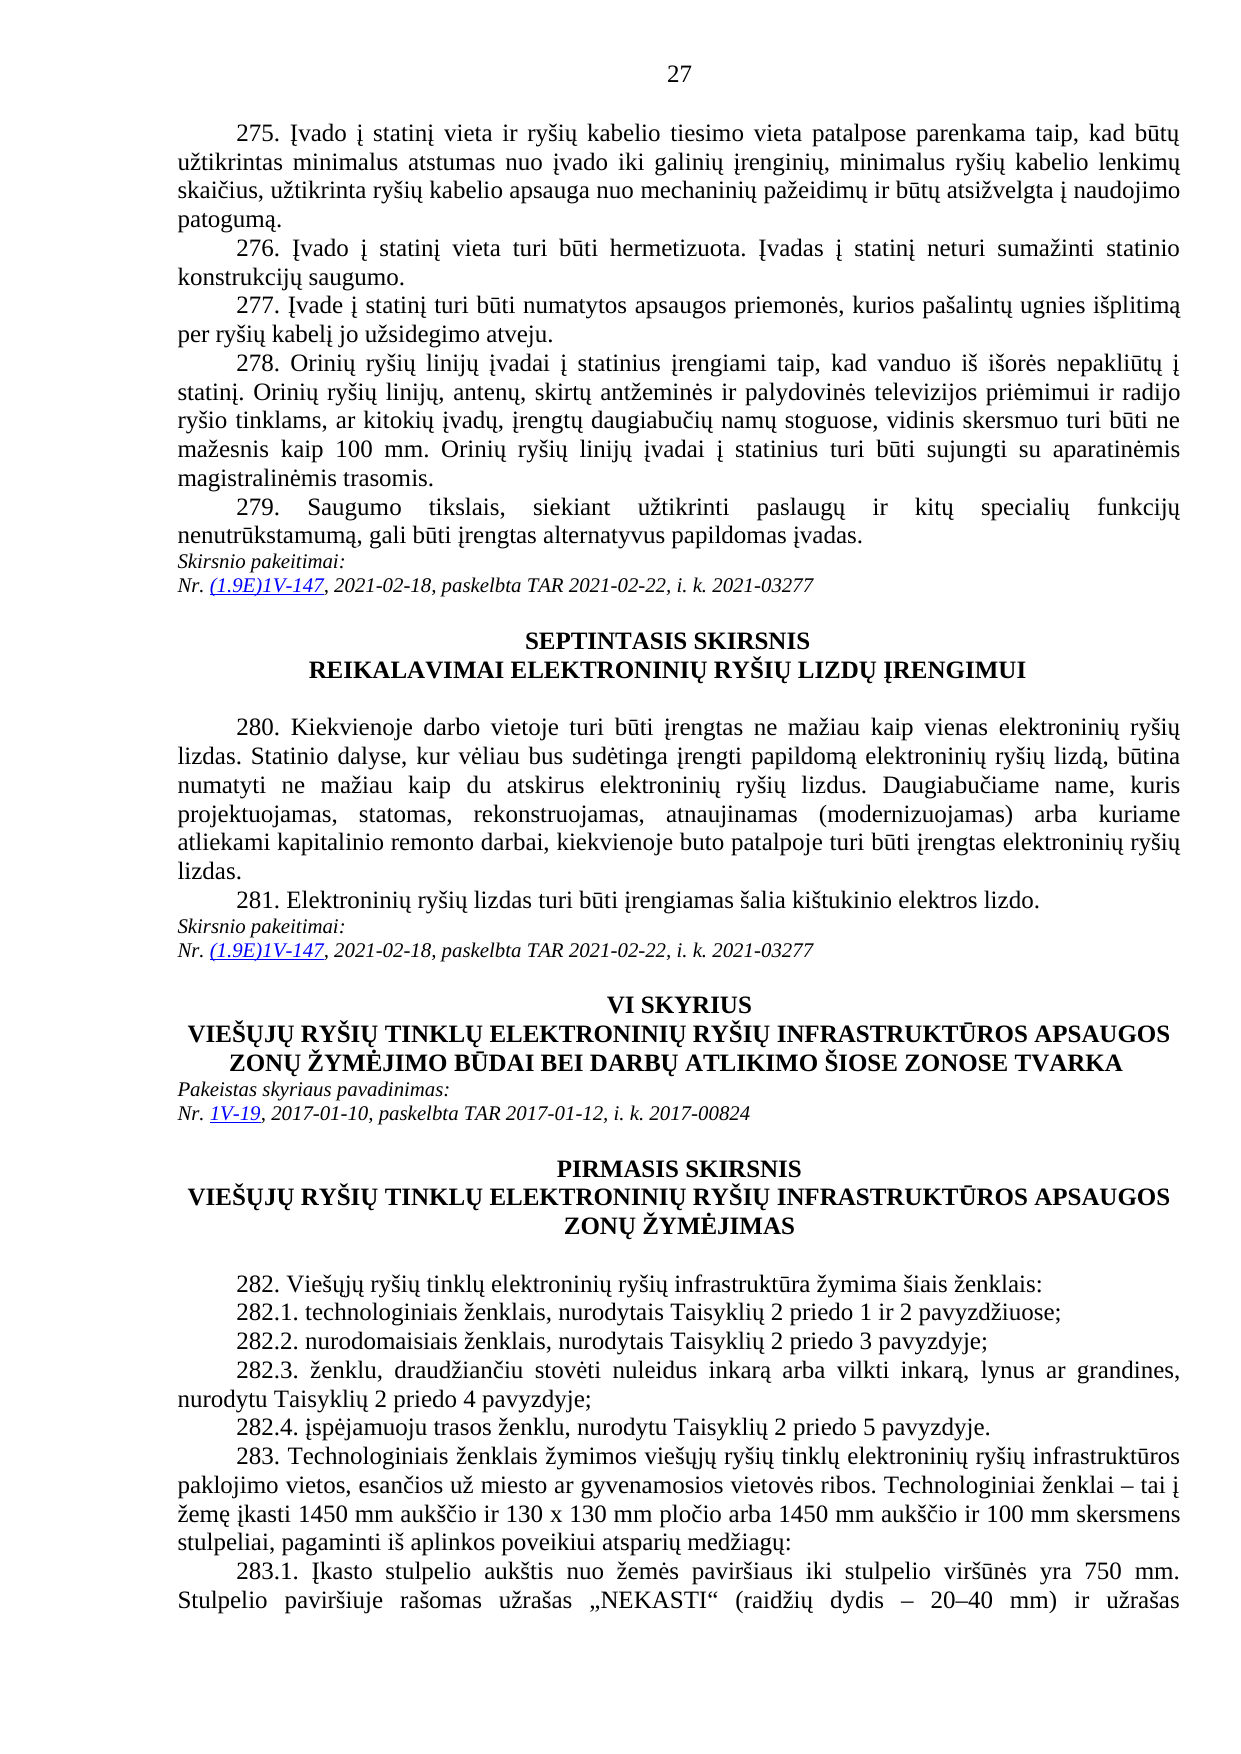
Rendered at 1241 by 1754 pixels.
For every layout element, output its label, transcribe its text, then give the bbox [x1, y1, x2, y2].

text 282.3. ženklu, draudžiančiu stovėti nuleidus inkarą arba vilkti inkarą, lynus ar grandines, nurodytu Taisyklių 2 priedo 4 pavyzdyje; [177, 1355, 1181, 1412]
text 281. Elektroninių ryšių lizdas turi būti įrengiamas šalia kištukinio elektros lizdo. [177, 885, 1181, 914]
text Nr. 1V-19, 2017-01-10, paskelbta TAR 2017-01-12, i. k. 2017-00824 [177, 1101, 1181, 1125]
text 275. Įvado į statinį vieta ir ryšių kabelio tiesimo vieta patalpose parenkama taip, kad būtų užtikrintas minimalus atstumas nuo įvado iki galinių įrenginių, minimalus ryšių kabelio lenkimų skaičius, užtikrinta ryšių kabelio apsauga nuo mechaninių pažeidimų ir būtų atsižvelgta į naudojimo patogumą. [177, 118, 1181, 233]
text 282.4. įspėjamuoju trasos ženklu, nurodytu Taisyklių 2 priedo 5 pavyzdyje. [177, 1412, 1181, 1441]
text 282. Viešųjų ryšių tinklų elektroninių ryšių infrastruktūra žymima šiais ženklais: [177, 1269, 1181, 1297]
text 278. Orinių ryšių linijų įvadai į statinius įrengiami taip, kad vanduo iš išorės nepakliūtų į statinį. Orinių ryšių linijų, antenų, skirtų antžeminės ir palydovinės televizijos priėmimui ir radijo ryšio tinklams, ar kitokių įvadų, įrengtų daugiabučių namų stoguose, vidinis skersmuo turi būti ne mažesnis kaip 100 mm. Orinių ryšių linijų įvadai į statinius turi būti sujungti su aparatinėmis magistralinėmis trasomis. [177, 348, 1181, 492]
text PIRMASIS SKIRSNIS [177, 1154, 1181, 1182]
text Skirsnio pakeitimai: [177, 914, 1181, 938]
text 283. Technologiniais ženklais žymimos viešųjų ryšių tinklų elektroninių ryšių infrastruktūros paklojimo vietos, esančios už miesto ar gyvenamosios vietovės ribos. Technologiniai ženklai – tai į žemę įkasti 1450 mm aukščio ir 130 x 130 mm pločio arba 1450 mm aukščio ir 100 mm skersmens stulpeliai, pagaminti iš aplinkos poveikiui atsparių medžiagų: [177, 1441, 1181, 1556]
text VIEŠŲJŲ RYŠIŲ TINKLŲ ELEKTRONINIŲ RYŠIŲ INFRASTRUKTŪROS APSAUGOS ZONŲ ŽYMĖJIMAS [177, 1182, 1181, 1240]
text 282.1. technologiniais ženklais, nurodytais Taisyklių 2 priedo 1 ir 2 pavyzdžiuose; [177, 1297, 1181, 1326]
text 280. Kiekvienoje darbo vietoje turi būti įrengtas ne mažiau kaip vienas elektroninių ryšių lizdas. Statinio dalyse, kur vėliau bus sudėtinga įrengti papildomą elektroninių ryšių lizdą, būtina numatyti ne mažiau kaip du atskirus elektroninių ryšių lizdus. Daugiabučiame name, kuris projektuojamas, statomas, rekonstruojamas, atnaujinamas (modernizuojamas) arba kuriame atliekami kapitalinio remonto darbai, kiekvienoje buto patalpoje turi būti įrengtas elektroninių ryšių lizdas. [177, 712, 1181, 885]
text 282.2. nurodomaisiais ženklais, nurodytais Taisyklių 2 priedo 3 pavyzdyje; [177, 1326, 1181, 1355]
text Nr. (1.9E)1V-147, 2021-02-18, paskelbta TAR 2021-02-22, i. k. 2021-03277 [177, 938, 1181, 962]
text 276. Įvado į statinį vieta turi būti hermetizuota. Įvadas į statinį neturi sumažinti statinio konstrukcijų saugumo. [177, 233, 1181, 291]
text SEPTINTASIS SKIRSNIS [154, 626, 1181, 655]
text 283.1. Įkasto stulpelio aukštis nuo žemės paviršiaus iki stulpelio viršūnės yra 750 mm. Stulpelio paviršiuje rašomas užrašas „NEKASTI“ (raidžių dydis – 20–40 mm) ir užrašas [177, 1556, 1181, 1614]
text REIKALAVIMAI ELEKTRONINIŲ RYŠIŲ LIZDŲ ĮRENGIMUI [154, 655, 1181, 684]
text Pakeistas skyriaus pavadinimas: [177, 1077, 1181, 1101]
text 279. Saugumo tikslais, siekiant užtikrinti paslaugų ir kitų specialių funkcijų nenutrūkstamumą, gali būti įrengtas alternatyvus papildomas įvadas. [177, 492, 1181, 549]
text VI SKYRIUS VIEŠŲJŲ RYŠIŲ TINKLŲ ELEKTRONINIŲ RYŠIŲ INFRASTRUKTŪROS APSAUGOS ZONŲ ŽYMĖJIMO BŪDAI BEI DARBŲ ATLIKIMO ŠIOSE ZONOSE TVARKA [177, 991, 1181, 1077]
text 277. Įvade į statinį turi būti numatytos apsaugos priemonės, kurios pašalintų ugnies išplitimą per ryšių kabelį jo užsidegimo atveju. [177, 291, 1181, 348]
text Skirsnio pakeitimai: [177, 549, 1181, 573]
text Nr. (1.9E)1V-147, 2021-02-18, paskelbta TAR 2021-02-22, i. k. 2021-03277 [177, 573, 1181, 597]
